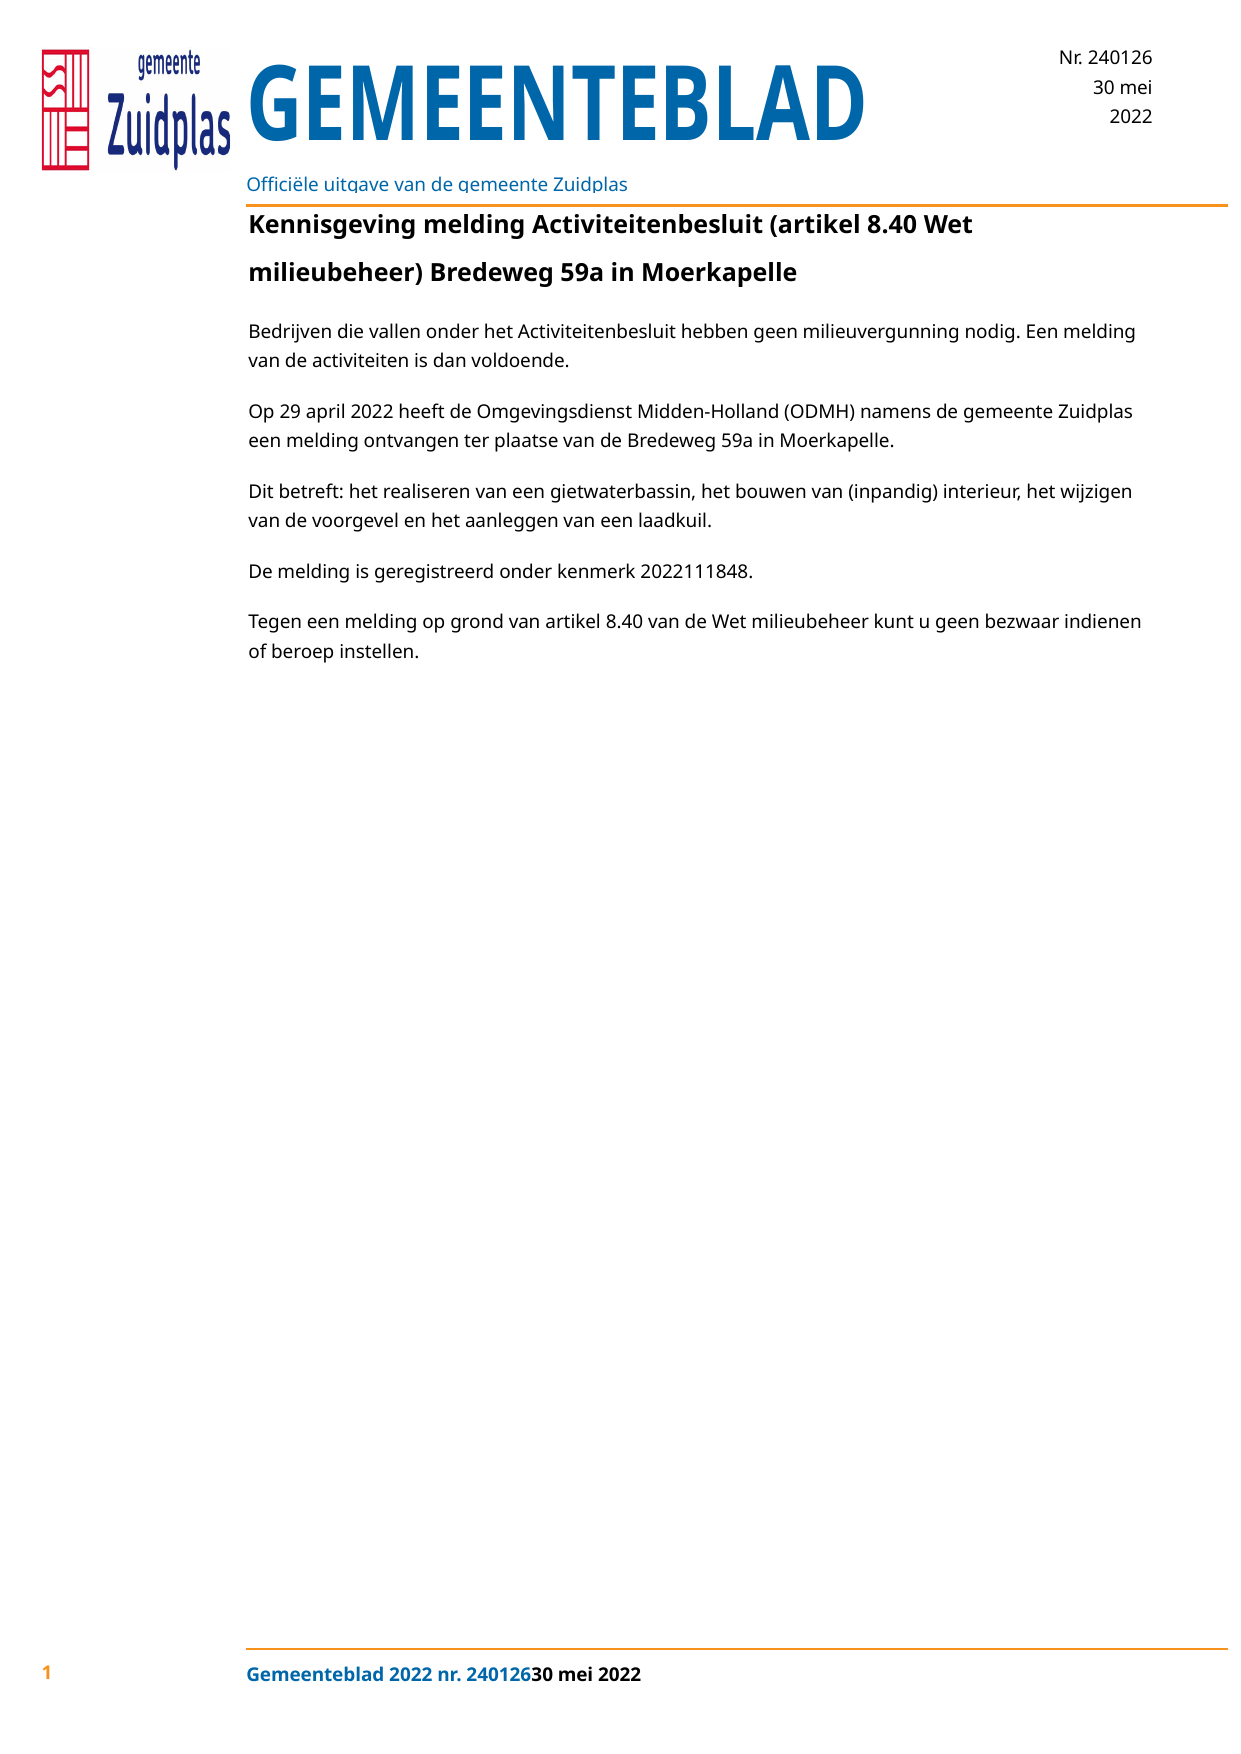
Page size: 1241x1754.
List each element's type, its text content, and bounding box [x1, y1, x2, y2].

text Dit betreft: het realiseren van een gietwaterbassin, het bouwen van (inpandig) interieur, het wijzigen van de voorgevel en het aanleggen van een laadkuil. [248, 478, 1152, 533]
text Bedrijven die vallen onder het Activiteitenbesluit hebben geen milieuvergunning nodig. Een melding van de activiteiten is dan voldoende. [248, 318, 1152, 373]
picture [41, 47, 231, 172]
text Op 29 april 2022 heeft de Omgevingsdienst Midden-Holland (ODMH) namens de gemeente Zuidplas een melding ontvangen ter plaatse van de Bredeweg 59a in Moerkapelle. [248, 398, 1152, 453]
text De melding is geregistreerd onder kenmerk 2022111848. [248, 558, 1152, 584]
text Kennisgeving melding Activiteitenbesluit (artikel 8.40 Wet milieubeheer) Bredeweg 59a in Moerkapelle [248, 207, 1152, 288]
text Tegen een melding op grond van artikel 8.40 van de Wet milieubeheer kunt u geen bezwaar indienen of beroep instellen. [248, 608, 1152, 664]
